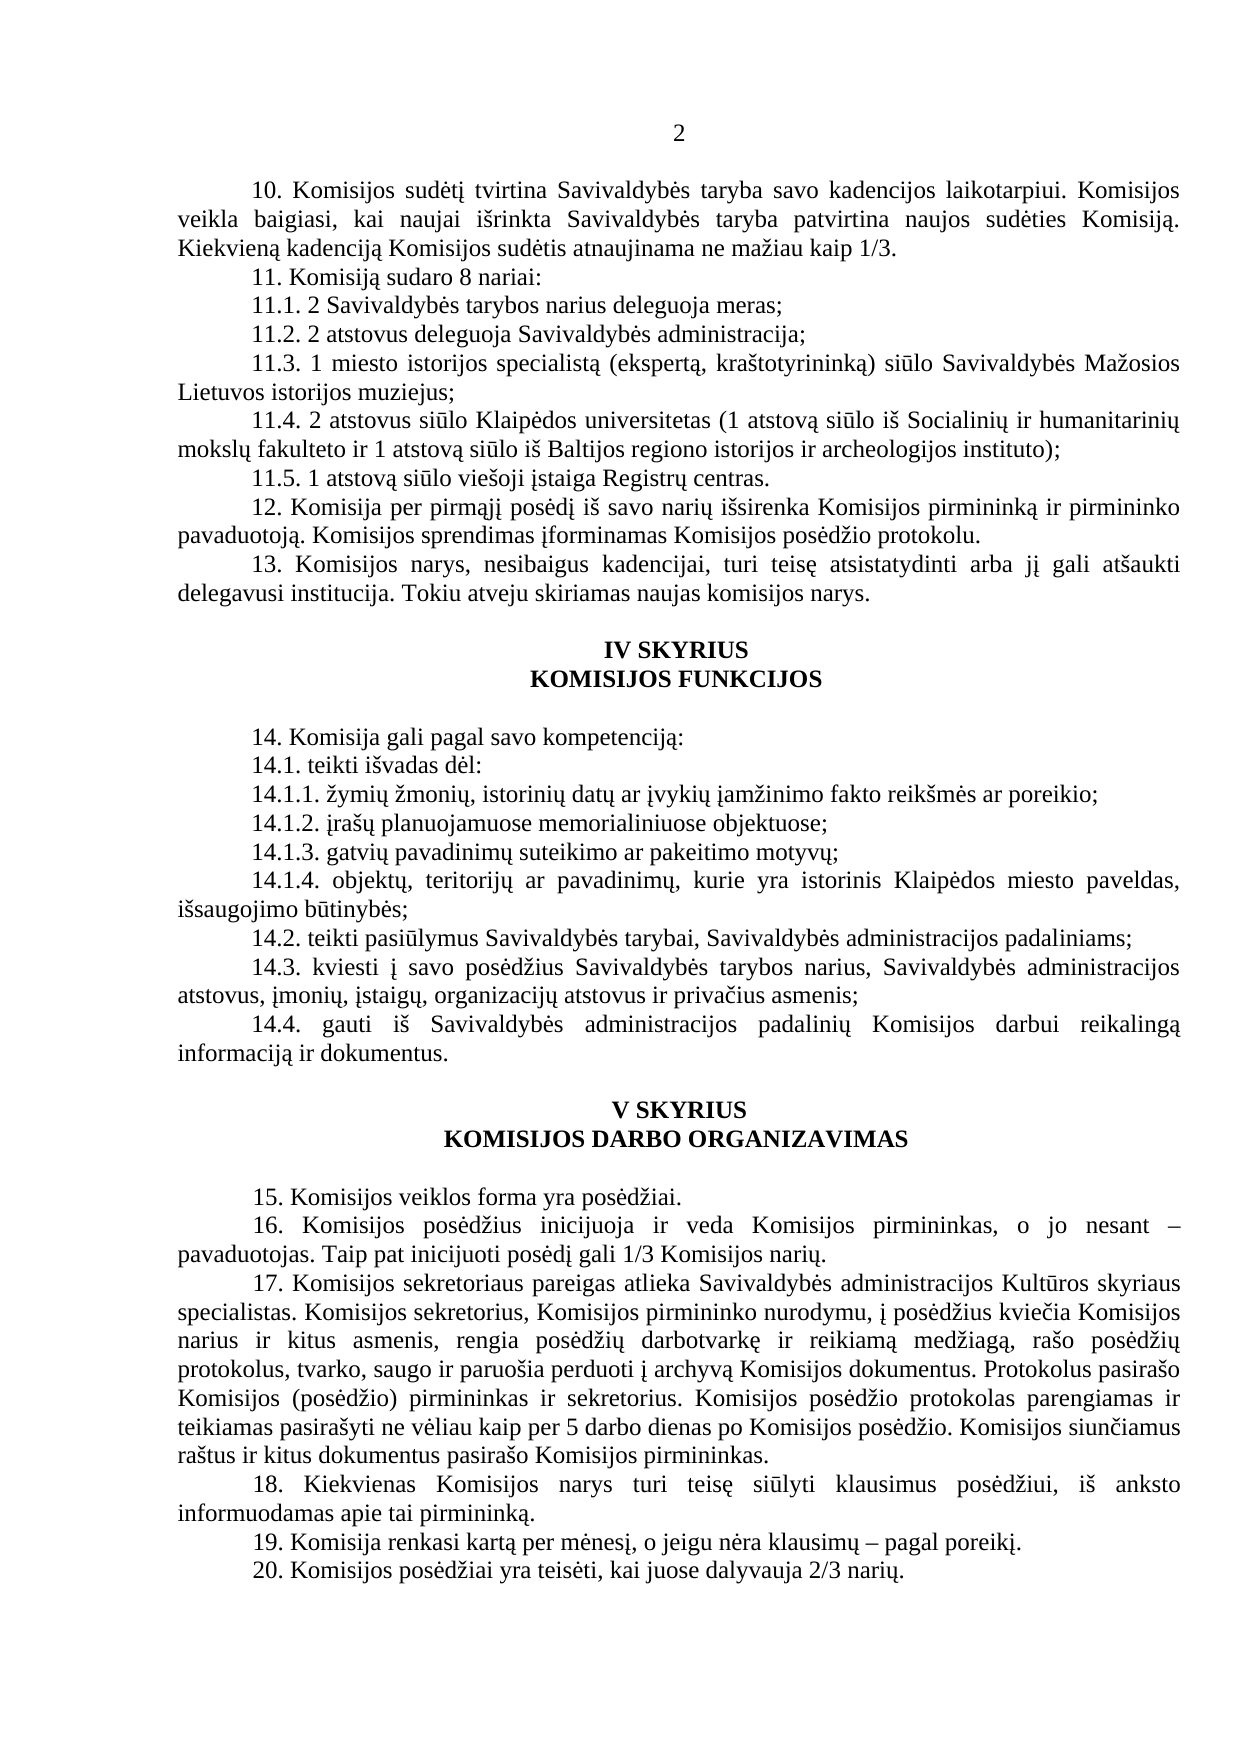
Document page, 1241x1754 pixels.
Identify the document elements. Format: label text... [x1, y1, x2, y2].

text 17. Komisijos sekretoriaus pareigas atlieka Savivaldybės administracijos Kultūros skyriaus specialistas. Komisijos sekretorius, Komisijos pirmininko nurodymu, į posėdžius kviečia Komisijos narius ir kitus asmenis, rengia posėdžių darbotvarkę ir reikiamą medžiagą, rašo posėdžių protokolus, tvarko, saugo ir paruošia perduoti į archyvą Komisijos dokumentus. Protokolus pasirašo Komisijos (posėdžio) pirmininkas ir sekretorius. Komisijos posėdžio protokolas parengiamas ir teikiamas pasirašyti ne vėliau kaip per 5 darbo dienas po Komisijos posėdžio. Komisijos siunčiamus raštus ir kitus dokumentus pasirašo Komisijos pirmininkas. [177, 1268, 1181, 1469]
text 11.4. 2 atstovus siūlo Klaipėdos universitetas (1 atstovą siūlo iš Socialinių ir humanitarinių mokslų fakulteto ir 1 atstovą siūlo iš Baltijos regiono istorijos ir archeologijos instituto); [177, 406, 1181, 463]
text 14.4. gauti iš Savivaldybės administracijos padalinių Komisijos darbui reikalingą informaciją ir dokumentus. [177, 1009, 1181, 1067]
text 16. Komisijos posėdžius inicijuoja ir veda Komisijos pirmininkas, o jo nesant – pavaduotojas. Taip pat inicijuoti posėdį gali 1/3 Komisijos narių. [177, 1211, 1181, 1268]
text 11.2. 2 atstovus deleguoja savivaldybės administracija; [177, 319, 1181, 348]
text 11.1. 2 Savivaldybės tarybos narius deleguoja meras; [177, 291, 1181, 319]
text 15. Komisijos veiklos forma yra posėdžiai. [177, 1182, 1181, 1211]
text 11.5. 1 atstovą siūlo viešoji įstaiga Registrų centras. [177, 463, 1181, 492]
text 11.3. 1 miesto istorijos specialistą (ekspertą, kraštotyrininką) siūlo Savivaldybės Mažosios Lietuvos istorijos muziejus; [177, 348, 1181, 406]
text KOMISIJOS DARBO ORGANIZAVIMAS [177, 1124, 1181, 1153]
text 18. Kiekvienas Komisijos narys turi teisę siūlyti klausimus posėdžiui, iš anksto informuodamas apie tai pirmininką. [177, 1469, 1181, 1527]
text 14.3. kviesti į savo posėdžius Savivaldybės tarybos narius, Savivaldybės administracijos atstovus, įmonių, įstaigų, organizacijų atstovus ir privačius asmenis; [177, 952, 1181, 1009]
text 14.1.3. gatvių pavadinimų suteikimo ar pakeitimo motyvų; [177, 837, 1181, 866]
text V SKYRIUS [177, 1096, 1181, 1124]
text 14.1.4. objektų, teritorijų ar pavadinimų, kurie yra istorinis Klaipėdos miesto paveldas, išsaugojimo būtinybės; [177, 866, 1181, 923]
text 10. Komisijos sudėtį tvirtina Savivaldybės taryba savo kadencijos laikotarpiui. Komisijos veikla baigiasi, kai naujai išrinkta Savivaldybės taryba patvirtina naujos sudėties Komisiją. Kiekvieną kadenciją Komisijos sudėtis atnaujinama ne mažiau kaip 1/3. [177, 176, 1181, 262]
text 14.1.1. žymių žmonių, istorinių datų ar įvykių įamžinimo fakto reikšmės ar poreikio; [177, 779, 1181, 808]
text 14. Komisija gali pagal savo kompetenciją: [177, 722, 1181, 751]
text 12. Komisija per pirmąjį posėdį iš savo narių išsirenka Komisijos pirmininką ir pirmininko pavaduotoją. Komisijos sprendimas įforminamas Komisijos posėdžio protokolu. [177, 492, 1181, 549]
text KOMISIJOS FUNKCIJOS [177, 664, 1181, 693]
text 19. Komisija renkasi kartą per mėnesį, o jeigu nėra klausimų – pagal poreikį. [177, 1527, 1181, 1556]
text 14.2. teikti pasiūlymus Savivaldybės tarybai, Savivaldybės administracijos padaliniams; [177, 923, 1181, 952]
text 14.1.2. įrašų planuojamuose memorialiniuose objektuose; [177, 808, 1181, 837]
text IV SKYRIUS [177, 636, 1181, 664]
text 11. Komisiją sudaro 8 nariai: [177, 262, 1181, 291]
text 13. Komisijos narys, nesibaigus kadencijai, turi teisę atsistatydinti arba jį gali atšaukti delegavusi institucija. Tokiu atveju skiriamas naujas komisijos narys. [177, 549, 1181, 607]
text 20. Komisijos posėdžiai yra teisėti, kai juose dalyvauja 2/3 narių. [177, 1556, 1181, 1584]
text 14.1. teikti išvadas dėl: [177, 751, 1181, 779]
